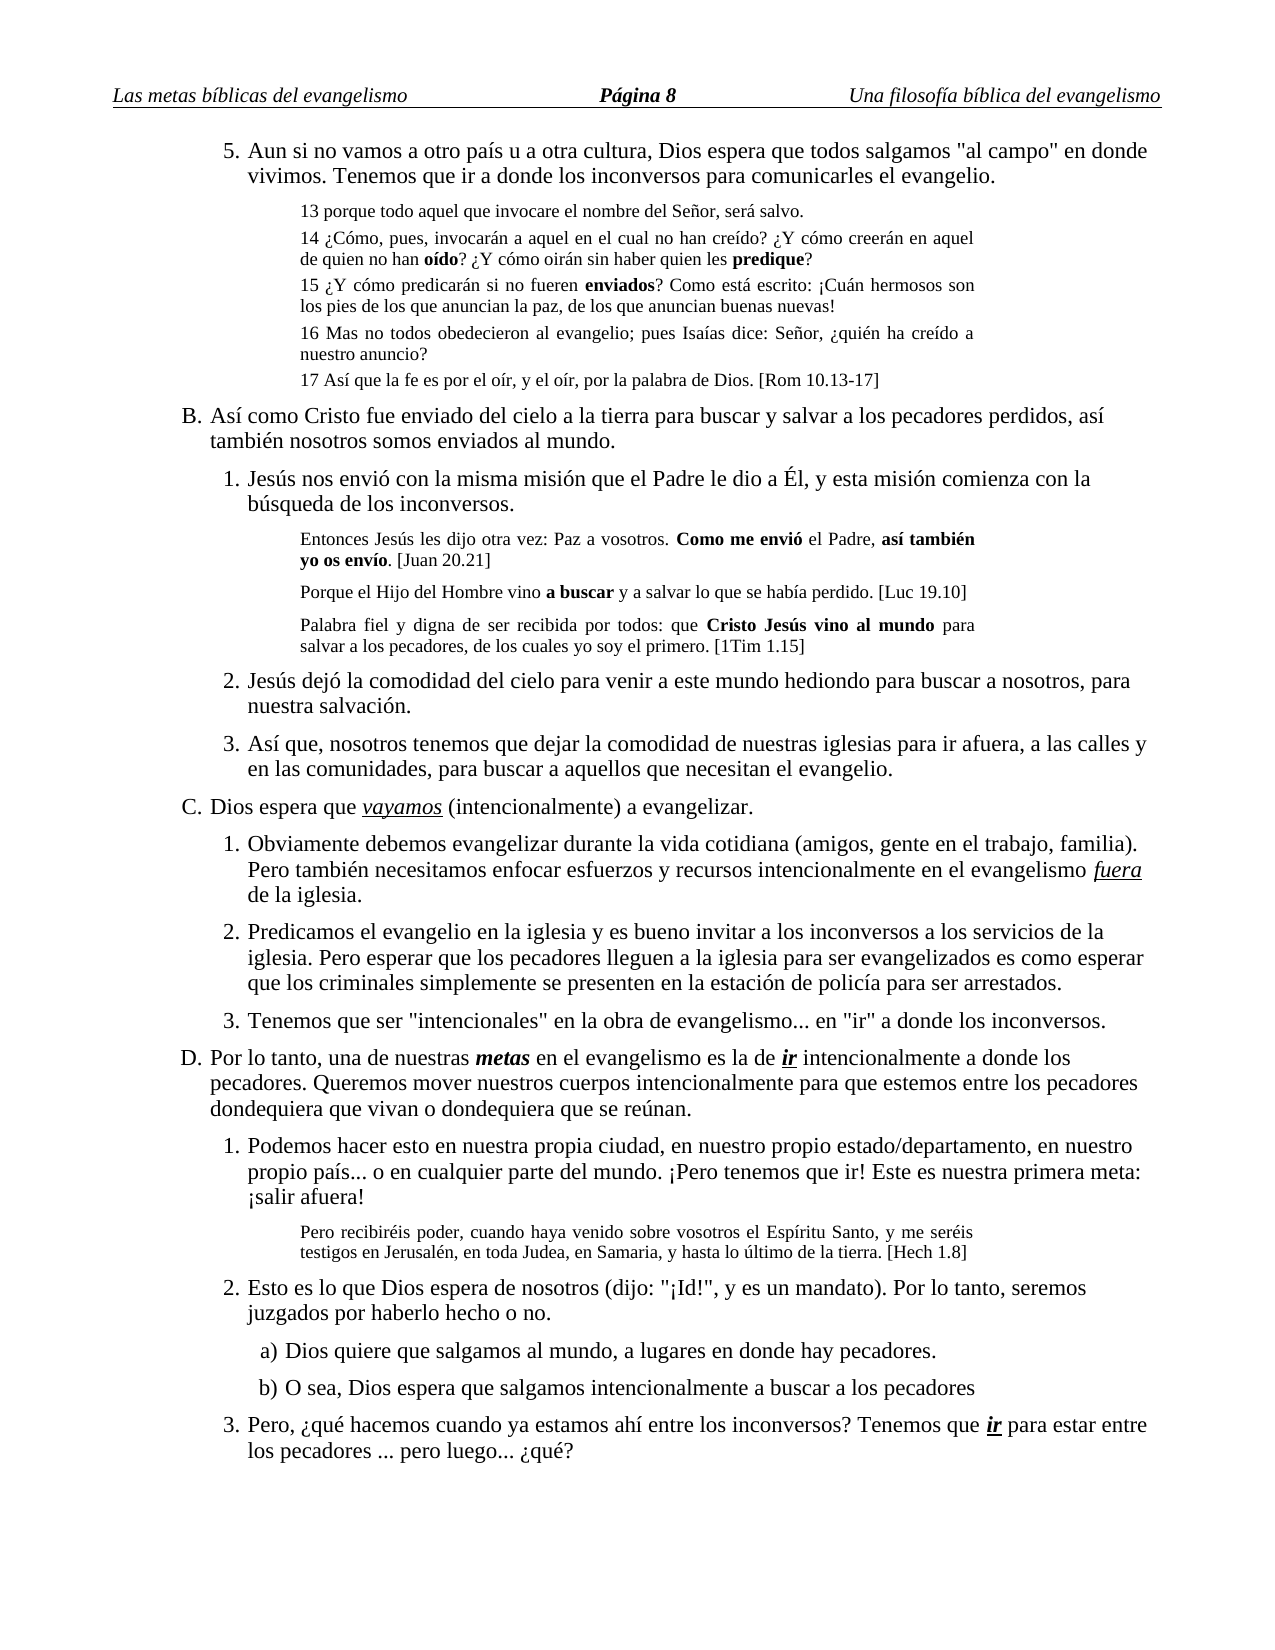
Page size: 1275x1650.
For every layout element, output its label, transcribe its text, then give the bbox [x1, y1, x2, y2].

list Tenemos que ser "intencionales" en la obra de evangelismo... en "ir" a donde los inconversos. [187, 1008, 1162, 1033]
list Jesús nos envió con la misma misión que el Padre le dio a Él, y esta misión comienza con la búsqueda de los inconversos. [187, 466, 1162, 517]
list Dios espera que vayamos (intencionalmente) a evangelizar. [150, 794, 1162, 819]
list Pero, ¿qué hacemos cuando ya estamos ahí entre los inconversos? Tenemos que ir para estar entre los pecadores ... pero luego... ¿qué? [187, 1412, 1162, 1463]
text 17 Así que la fe es por el oír, y el oír, por la palabra de Dios. [Rom 10.13-17] [300, 370, 975, 391]
text 13 porque todo aquel que invocare el nombre del Señor, será salvo. [300, 201, 975, 222]
list Esto es lo que Dios espera de nosotros (dijo: "¡Id!", y es un mandato). Por lo tanto, seremos juzgados por haberlo hecho o no. [187, 1275, 1162, 1326]
list Por lo tanto, una de nuestras metas en el evangelismo es la de ir intencionalmente a donde los pecadores. Queremos mover nuestros cuerpos intencionalmente para que estemos entre los pecadores dondequiera que vivan o dondequiera que se reúnan. [150, 1045, 1162, 1121]
list Obviamente debemos evangelizar durante la vida cotidiana (amigos, gente en el trabajo, familia). Pero también necesitamos enfocar esfuerzos y recursos intencionalmente en el evangelismo fuera de la iglesia. [187, 831, 1162, 907]
list Así que, nosotros tenemos que dejar la comodidad de nuestras iglesias para ir afuera, a las calles y en las comunidades, para buscar a aquellos que necesitan el evangelio. [187, 731, 1162, 782]
text Entonces Jesús les dijo otra vez: Paz a vosotros. Como me envió el Padre, así también yo os envío. [Juan 20.21] [300, 528, 975, 570]
text Pero recibiréis poder, cuando haya venido sobre vosotros el Espíritu Santo, y me seréis testigos en Jerusalén, en toda Judea, en Samaria, y hasta lo último de la tierra. [Hech 1.8] [300, 1221, 975, 1263]
list Aun si no vamos a otro país u a otra cultura, Dios espera que todos salgamos "al campo" en donde vivimos. Tenemos que ir a donde los inconversos para comunicarles el evangelio. [187, 138, 1162, 189]
text 16 Mas no todos obedecieron al evangelio; pues Isaías dice: Señor, ¿quién ha creído a nuestro anuncio? [300, 323, 975, 364]
list Dios quiere que salgamos al mundo, a lugares en donde hay pecadores. [225, 1338, 1162, 1363]
list Podemos hacer esto en nuestra propia ciudad, en nuestro propio estado/departamento, en nuestro propio país... o en cualquier parte del mundo. ¡Pero tenemos que ir! Este es nuestra primera meta: ¡salir afuera! [187, 1133, 1162, 1209]
list O sea, Dios espera que salgamos intencionalmente a buscar a los pecadores [225, 1375, 1162, 1401]
list Predicamos el evangelio en la iglesia y es bueno invitar a los inconversos a los servicios de la iglesia. Pero esperar que los pecadores lleguen a la iglesia para ser evangelizados es como esperar que los criminales simplemente se presenten en la estación de policía para ser arrestados. [187, 919, 1162, 996]
list Jesús dejó la comodidad del cielo para venir a este mundo hediondo para buscar a nosotros, para nuestra salvación. [187, 668, 1162, 719]
text Palabra fiel y digna de ser recibida por todos: que Cristo Jesús vino al mundo para salvar a los pecadores, de los cuales yo soy el primero. [1Tim 1.15] [300, 615, 975, 656]
list Así como Cristo fue enviado del cielo a la tierra para buscar y salvar a los pecadores perdidos, así también nosotros somos enviados al mundo. [150, 403, 1162, 454]
text 14 ¿Cómo, pues, invocarán a aquel en el cual no han creído? ¿Y cómo creerán en aquel de quien no han oído? ¿Y cómo oirán sin haber quien les predique? [300, 228, 975, 269]
text 15 ¿Y cómo predicarán si no fueren enviados? Como está escrito: ¡Cuán hermosos son los pies de los que anuncian la paz, de los que anuncian buenas nuevas! [300, 275, 975, 317]
text Porque el Hijo del Hombre vino a buscar y a salvar lo que se había perdido. [Luc 19.10] [300, 582, 975, 603]
